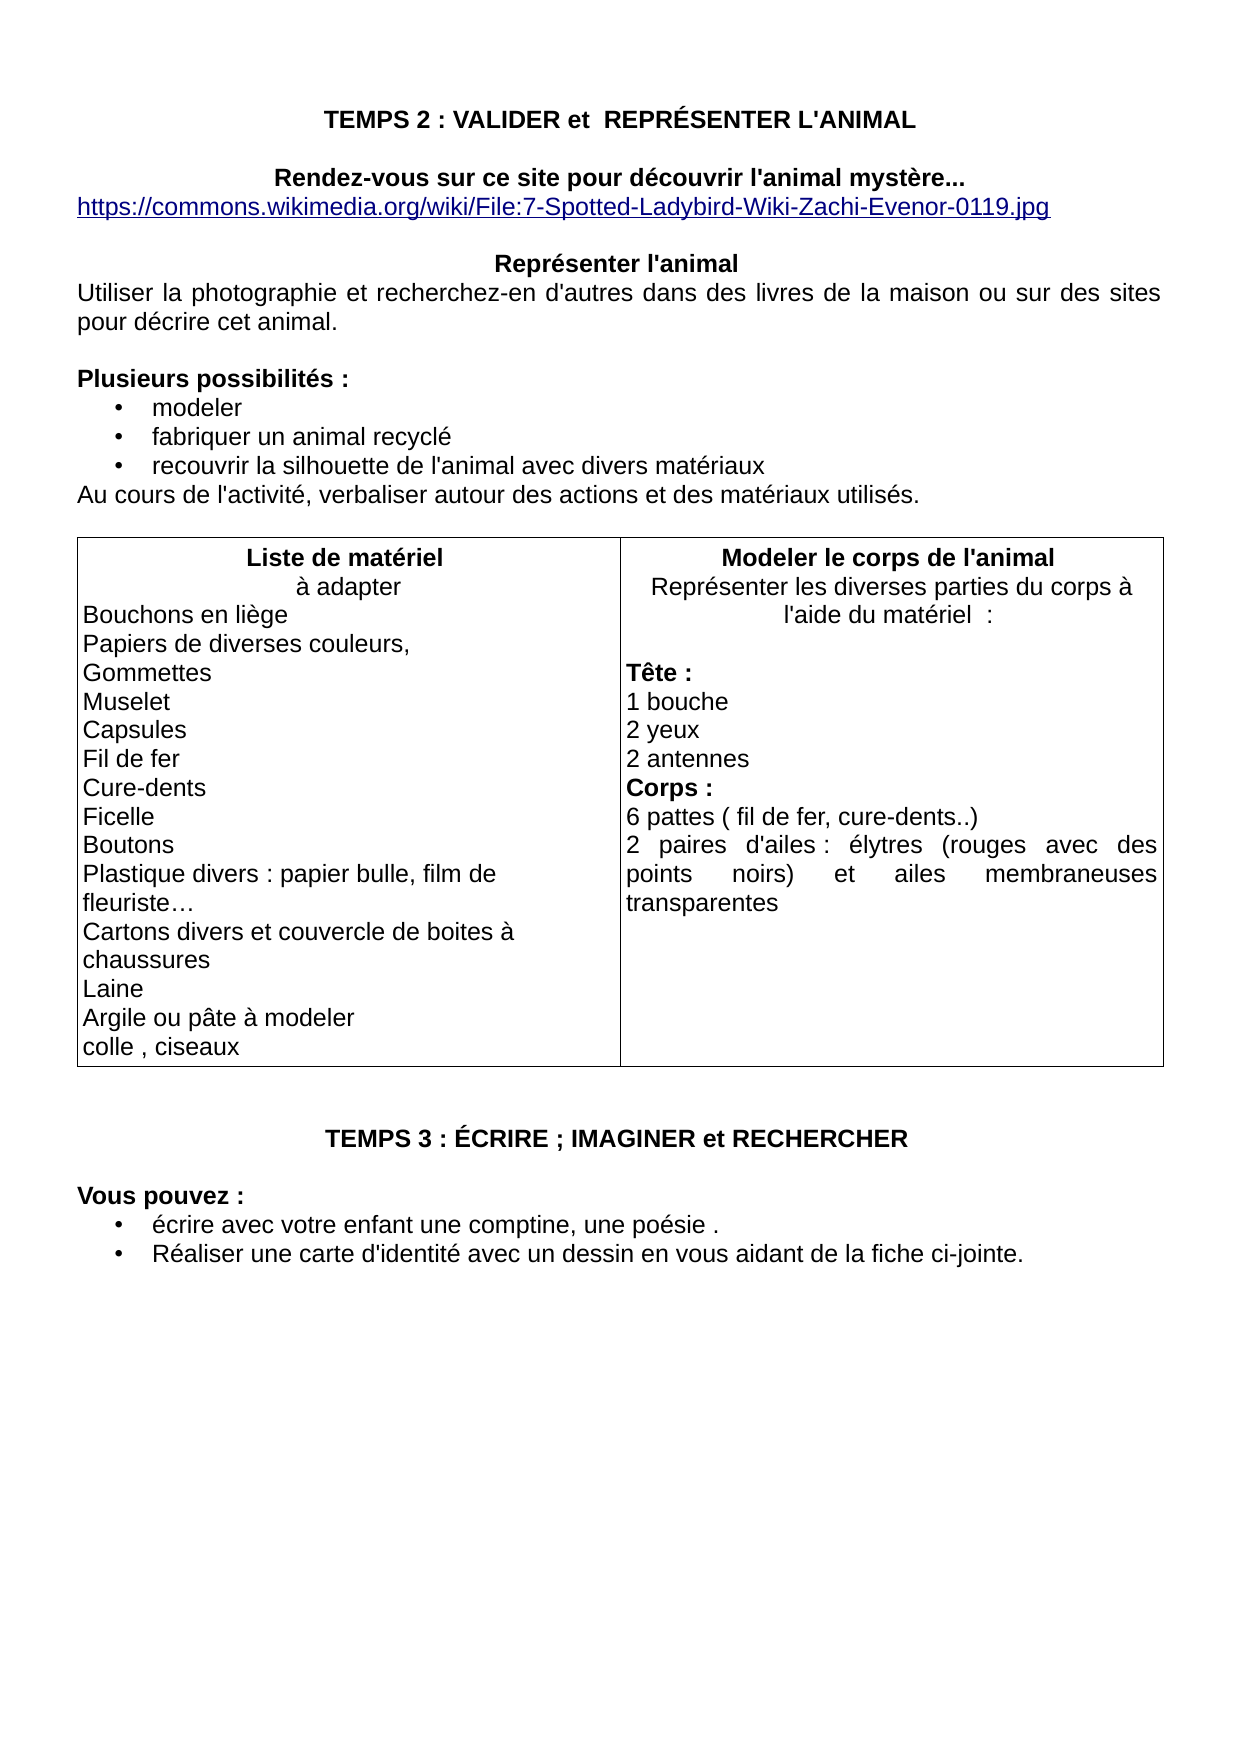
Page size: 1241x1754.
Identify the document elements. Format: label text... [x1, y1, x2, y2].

text TEMPS 2 : VALIDER et REPRÉSENTER L'ANIMAL [77, 106, 1163, 134]
list Réaliser une carte d'identité avec un dessin en vous aidant de la fiche ci-jointe. [114, 1239, 1163, 1268]
text Utiliser la photographie et recherchez-en d'autres dans des livres de la maison ou sur des sites pour décrire cet animal. [77, 278, 1163, 336]
text Vous pouvez : [77, 1181, 1163, 1210]
text https://commons.wikimedia.org/wiki/File:7-Spotted-Ladybird-Wiki-Zachi-Evenor-0119.jpg [77, 192, 1163, 221]
text Représenter l'animal [77, 249, 1163, 278]
list fabriquer un animal recyclé [114, 422, 1163, 451]
table_header Liste de matériel à adapter Bouchons en liège Papiers de diverses couleurs, Gommettes Muselet Capsules Fil de fer Cure-dents Ficelle Boutons Plastique divers : papier bulle, film de fleuriste… Cartons divers et couvercle de boites à chaussures Laine Argile ou pâte à modeler colle , ciseaux [78, 538, 620, 1066]
list écrire avec votre enfant une comptine, une poésie . [114, 1210, 1163, 1239]
list modeler [114, 393, 1163, 422]
text Au cours de l'activité, verbaliser autour des actions et des matériaux utilisés. [77, 479, 1163, 508]
text TEMPS 3 : ÉCRIRE ; IMAGINER et RECHERCHER [77, 1124, 1163, 1152]
text Plusieurs possibilités : [77, 364, 1163, 393]
table_header Modeler le corps de l'animal Représenter les diverses parties du corps à l'aide du matériel : Tête : 1 bouche 2 yeux 2 antennes Corps : 6 pattes ( fil de fer, cure-dents..) 2 paires d'ailes : élytres (rouges avec des points noirs) et ailes membraneuses transparentes [621, 538, 1163, 1066]
text Rendez-vous sur ce site pour découvrir l'animal mystère... [77, 163, 1163, 192]
list recouvrir la silhouette de l'animal avec divers matériaux [114, 451, 1163, 479]
